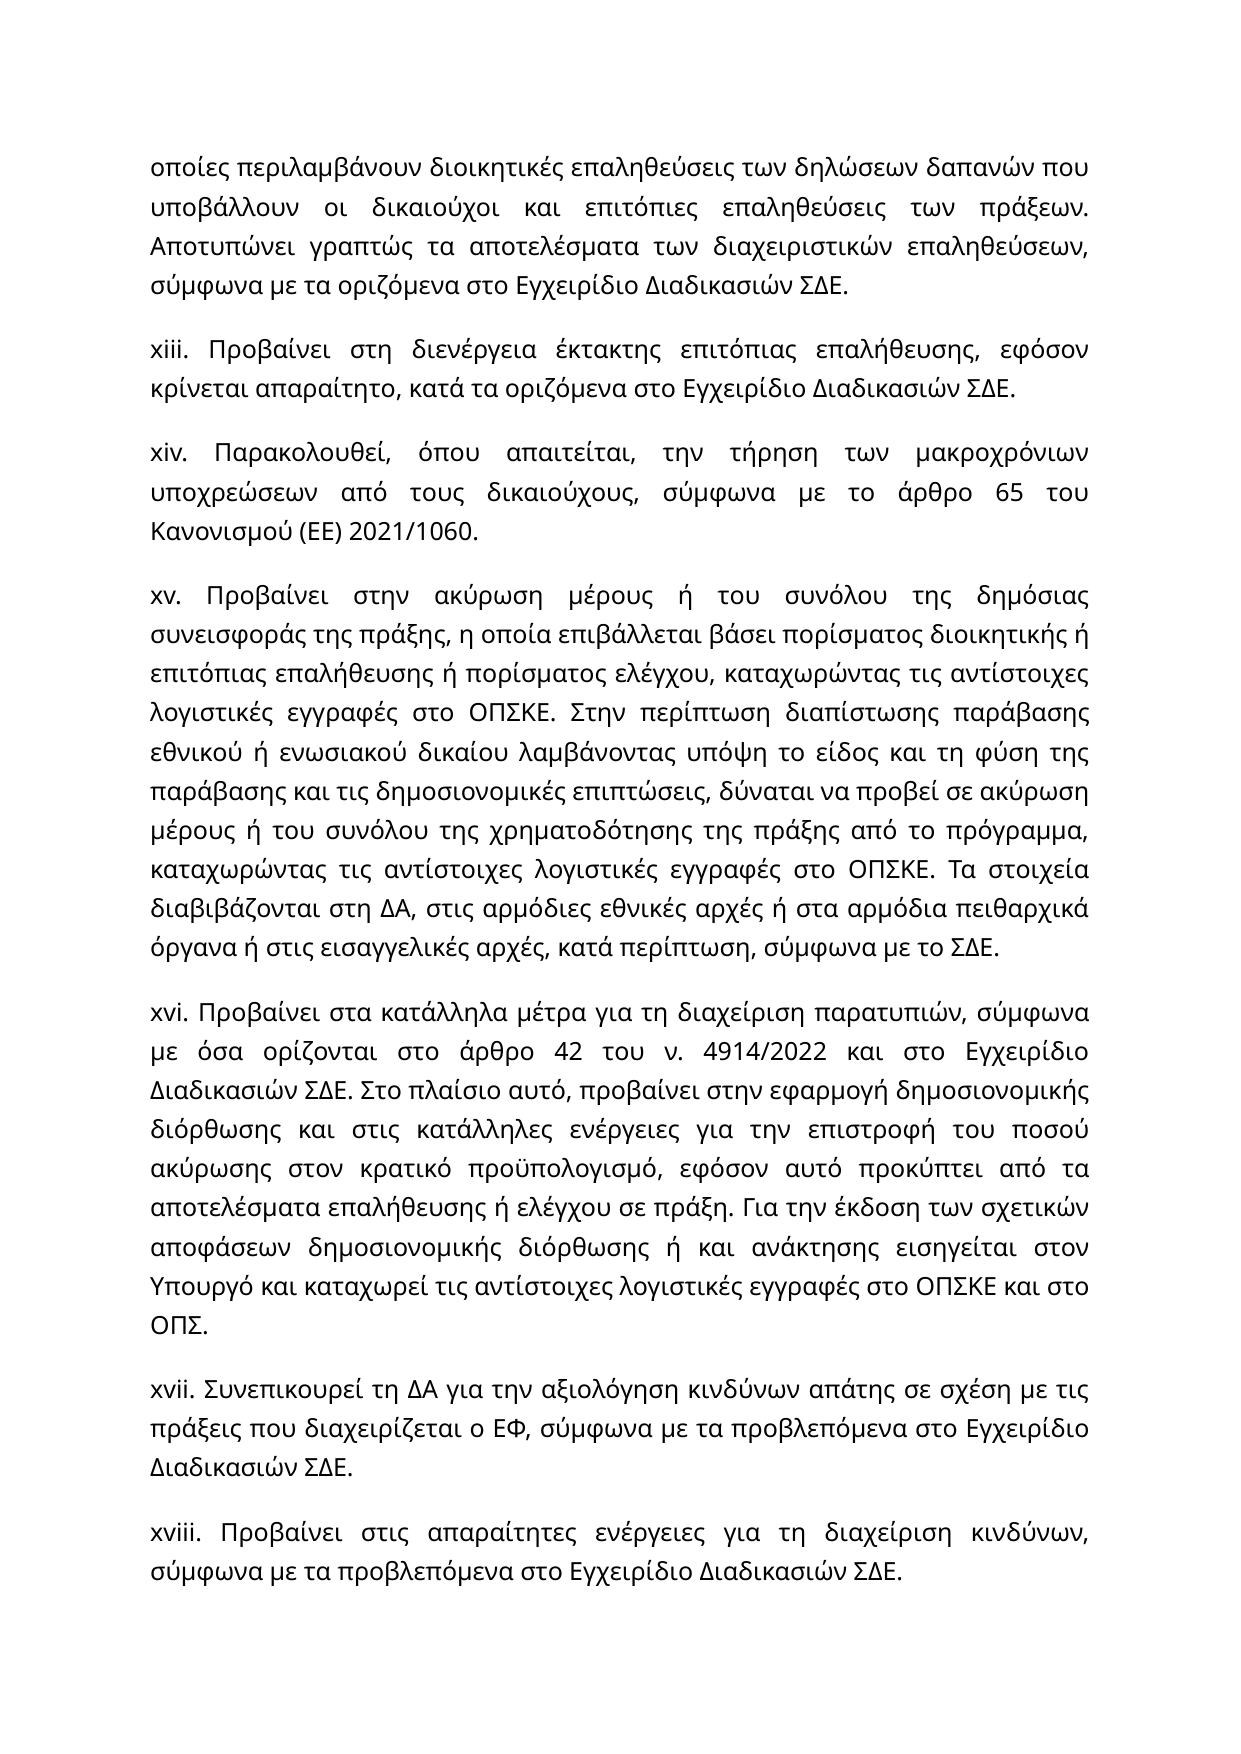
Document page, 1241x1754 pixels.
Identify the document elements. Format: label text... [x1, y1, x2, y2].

text xv. Προβαίνει στην ακύρωση μέρους ή του συνόλου της δημόσιας συνεισφοράς της πράξης, η οποία επιβάλλεται βάσει πορίσματος διοικητικής ή επιτόπιας επαλήθευσης ή πορίσματος ελέγχου, καταχωρώντας τις αντίστοιχες λογιστικές εγγραφές στο ΟΠΣΚΕ. Στην περίπτωση διαπίστωσης παράβασης εθνικού ή ενωσιακού δικαίου λαμβάνοντας υπόψη το είδος και τη φύση της παράβασης και τις δημοσιονομικές επιπτώσεις, δύναται να προβεί σε ακύρωση μέρους ή του συνόλου της χρηματοδότησης της πράξης από το πρόγραμμα, καταχωρώντας τις αντίστοιχες λογιστικές εγγραφές στο ΟΠΣΚΕ. Τα στοιχεία διαβιβάζονται στη ΔΑ, στις αρμόδιες εθνικές αρχές ή στα αρμόδια πειθαρχικά όργανα ή στις εισαγγελικές αρχές, κατά περίπτωση, σύμφωνα με το ΣΔΕ. [150, 577, 1090, 964]
text xiii. Προβαίνει στη διενέργεια έκτακτης επιτόπιας επαλήθευσης, εφόσον κρίνεται απαραίτητο, κατά τα οριζόμενα στο Εγχειρίδιο Διαδικασιών ΣΔΕ. [150, 332, 1090, 405]
text xiv. Παρακολουθεί, όπου απαιτείται, την τήρηση των μακροχρόνιων υποχρεώσεων από τους δικαιούχους, σύμφωνα με το άρθρο 65 του Κανονισμού (ΕΕ) 2021/1060. [150, 435, 1090, 547]
text xvi. Προβαίνει στα κατάλληλα μέτρα για τη διαχείριση παρατυπιών, σύμφωνα με όσα ορίζονται στο άρθρο 42 του ν. 4914/2022 και στο Εγχειρίδιο Διαδικασιών ΣΔΕ. Στο πλαίσιο αυτό, προβαίνει στην εφαρμογή δημοσιονομικής διόρθωσης και στις κατάλληλες ενέργειες για την επιστροφή του ποσού ακύρωσης στον κρατικό προϋπολογισμό, εφόσον αυτό προκύπτει από τα αποτελέσματα επαλήθευσης ή ελέγχου σε πράξη. Για την έκδοση των σχετικών αποφάσεων δημοσιονομικής διόρθωσης ή και ανάκτησης εισηγείται στον Υπουργό και καταχωρεί τις αντίστοιχες λογιστικές εγγραφές στο ΟΠΣΚΕ και στο ΟΠΣ. [150, 994, 1090, 1342]
text οποίες περιλαμβάνουν διοικητικές επαληθεύσεις των δηλώσεων δαπανών που υποβάλλουν οι δικαιούχοι και επιτόπιες επαληθεύσεις των πράξεων. Αποτυπώνει γραπτώς τα αποτελέσματα των διαχειριστικών επαληθεύσεων, σύμφωνα με τα οριζόμενα στο Εγχειρίδιο Διαδικασιών ΣΔΕ. [150, 150, 1090, 302]
text xviii. Προβαίνει στις απαραίτητες ενέργειες για τη διαχείριση κινδύνων, σύμφωνα με τα προβλεπόμενα στο Εγχειρίδιο Διαδικασιών ΣΔΕ. [150, 1514, 1090, 1587]
text xvii. Συνεπικουρεί τη ΔΑ για την αξιολόγηση κινδύνων απάτης σε σχέση με τις πράξεις που διαχειρίζεται ο ΕΦ, σύμφωνα με τα προβλεπόμενα στο Εγχειρίδιο Διαδικασιών ΣΔΕ. [150, 1372, 1090, 1484]
